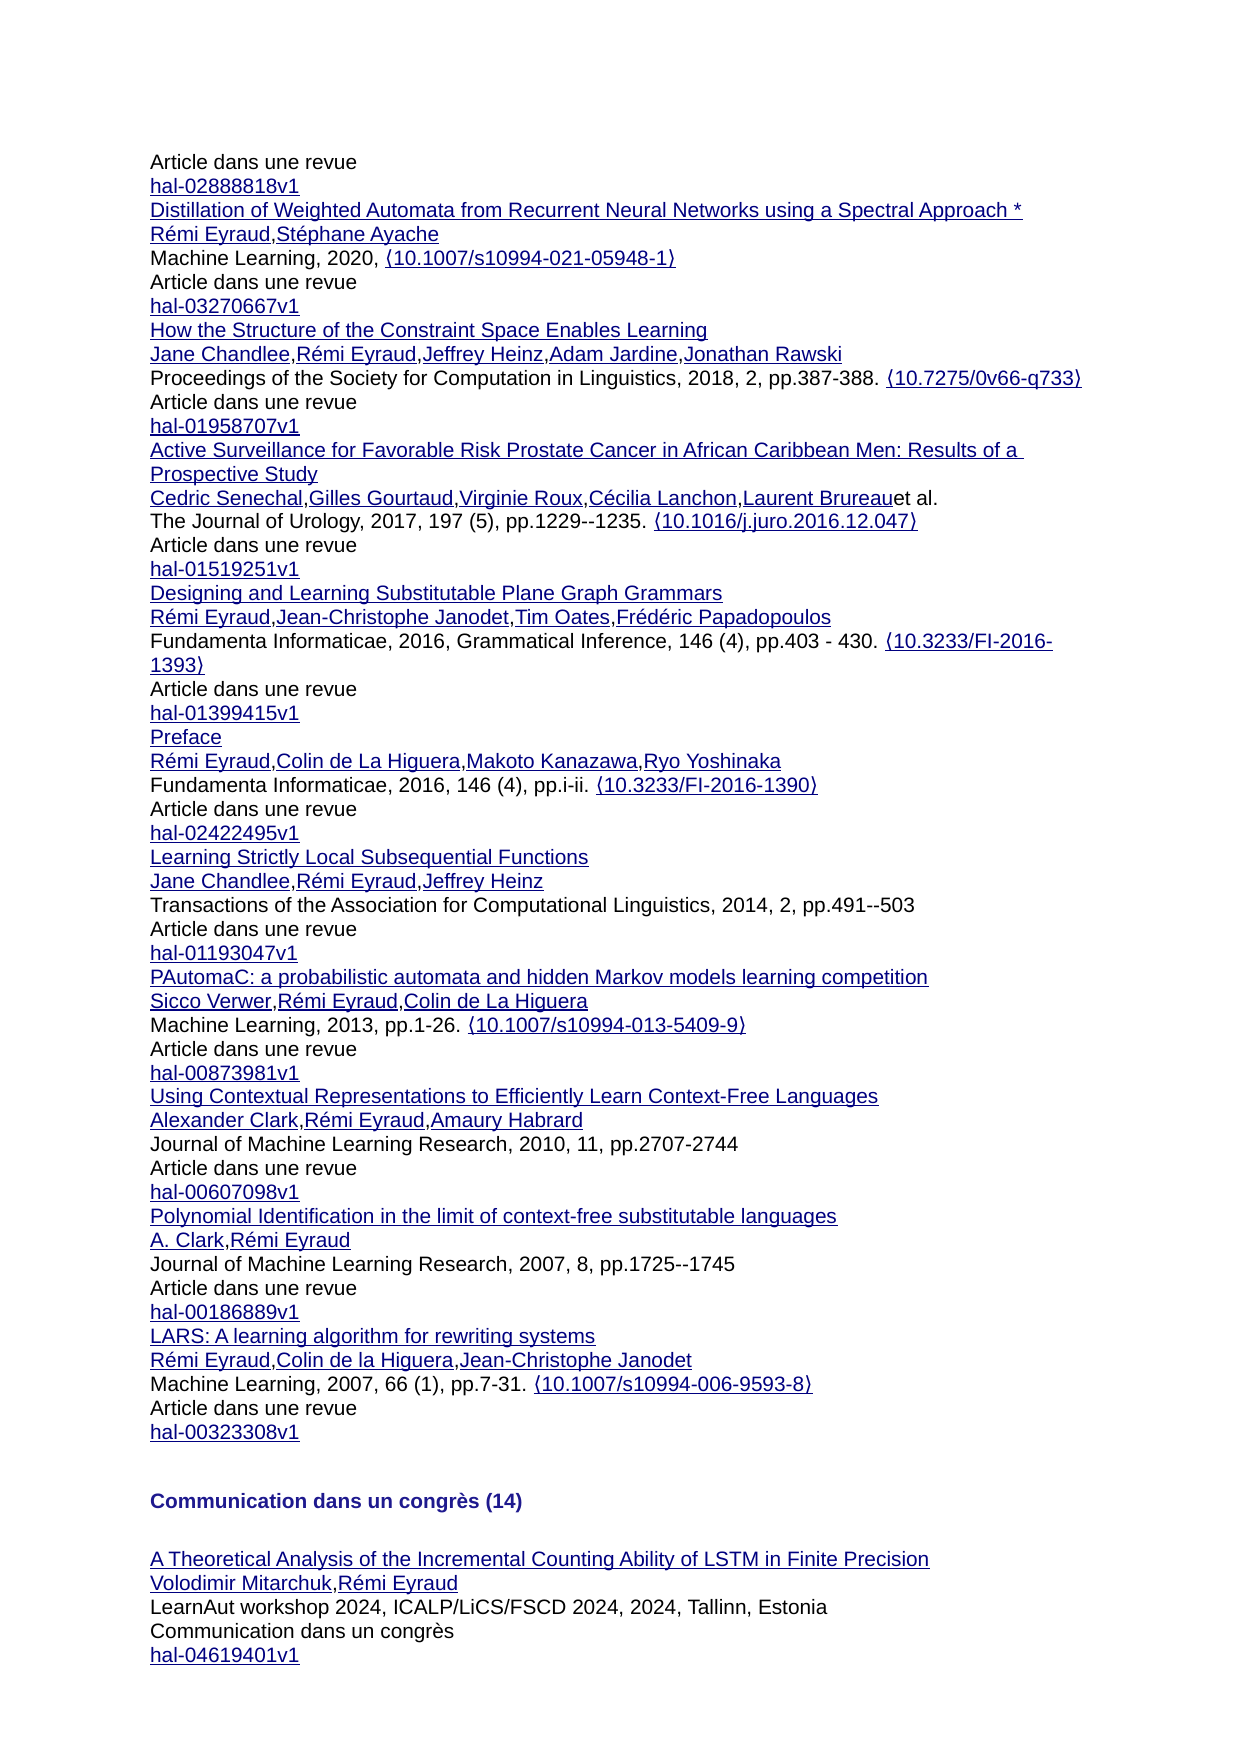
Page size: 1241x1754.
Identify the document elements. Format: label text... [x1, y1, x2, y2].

table_cell Designing and Learning Substitutable Plane Graph Grammars Rémi Eyraud,Jean-Christophe Janodet,Tim Oates,Frédéric Papadopoulos Fundamenta Informaticae, 2016, Grammatical Inference, 146 (4), pp.403 - 430. ⟨10.3233/FI-2016-1393⟩ Article dans une revue hal-01399415v1 [150, 581, 1090, 725]
table_header A Theoretical Analysis of the Incremental Counting Ability of LSTM in Finite Precision Volodimir Mitarchuk,Rémi Eyraud LearnAut workshop 2024, ICALP/LiCS/FSCD 2024, 2024, Tallinn, Estonia Communication dans un congrès hal-04619401v1 [150, 1547, 1090, 1667]
table_cell How the Structure of the Constraint Space Enables Learning Jane Chandlee,Rémi Eyraud,Jeffrey Heinz,Adam Jardine,Jonathan Rawski Proceedings of the Society for Computation in Linguistics, 2018, 2, pp.387-388. ⟨10.7275/0v66-q733⟩ Article dans une revue hal-01958707v1 [150, 318, 1090, 437]
table_cell Polynomial Identification in the limit of context-free substitutable languages A. Clark,Rémi Eyraud Journal of Machine Learning Research, 2007, 8, pp.1725--1745 Article dans une revue hal-00186889v1 [150, 1204, 1090, 1324]
table_cell PAutomaC: a probabilistic automata and hidden Markov models learning competition Sicco Verwer,Rémi Eyraud,Colin de La Higuera Machine Learning, 2013, pp.1-26. ⟨10.1007/s10994-013-5409-9⟩ Article dans une revue hal-00873981v1 [150, 965, 1090, 1084]
table_cell Distillation of Weighted Automata from Recurrent Neural Networks using a Spectral Approach * Rémi Eyraud,Stéphane Ayache Machine Learning, 2020, ⟨10.1007/s10994-021-05948-1⟩ Article dans une revue hal-03270667v1 [150, 198, 1090, 318]
subtitle Communication dans un congrès (14) [150, 1488, 1090, 1512]
table_cell Using Contextual Representations to Efficiently Learn Context-Free Languages Alexander Clark,Rémi Eyraud,Amaury Habrard Journal of Machine Learning Research, 2010, 11, pp.2707-2744 Article dans une revue hal-00607098v1 [150, 1084, 1090, 1204]
table_cell Preface Rémi Eyraud,Colin de La Higuera,Makoto Kanazawa,Ryo Yoshinaka Fundamenta Informaticae, 2016, 146 (4), pp.i-ii. ⟨10.3233/FI-2016-1390⟩ Article dans une revue hal-02422495v1 [150, 725, 1090, 845]
table_cell Learning Strictly Local Subsequential Functions Jane Chandlee,Rémi Eyraud,Jeffrey Heinz Transactions of the Association for Computational Linguistics, 2014, 2, pp.491--503 Article dans une revue hal-01193047v1 [150, 845, 1090, 964]
table_cell Active Surveillance for Favorable Risk Prostate Cancer in African Caribbean Men: Results of a Prospective Study Cedric Senechal,Gilles Gourtaud,Virginie Roux,Cécilia Lanchon,Laurent Brureauet al. The Journal of Urology, 2017, 197 (5), pp.1229--1235. ⟨10.1016/j.juro.2016.12.047⟩ Article dans une revue hal-01519251v1 [150, 438, 1090, 581]
table_cell Article dans une revue hal-02888818v1 [150, 150, 1090, 198]
table_cell LARS: A learning algorithm for rewriting systems Rémi Eyraud,Colin de la Higuera,Jean-Christophe Janodet Machine Learning, 2007, 66 (1), pp.7-31. ⟨10.1007/s10994-006-9593-8⟩ Article dans une revue hal-00323308v1 [150, 1324, 1090, 1444]
